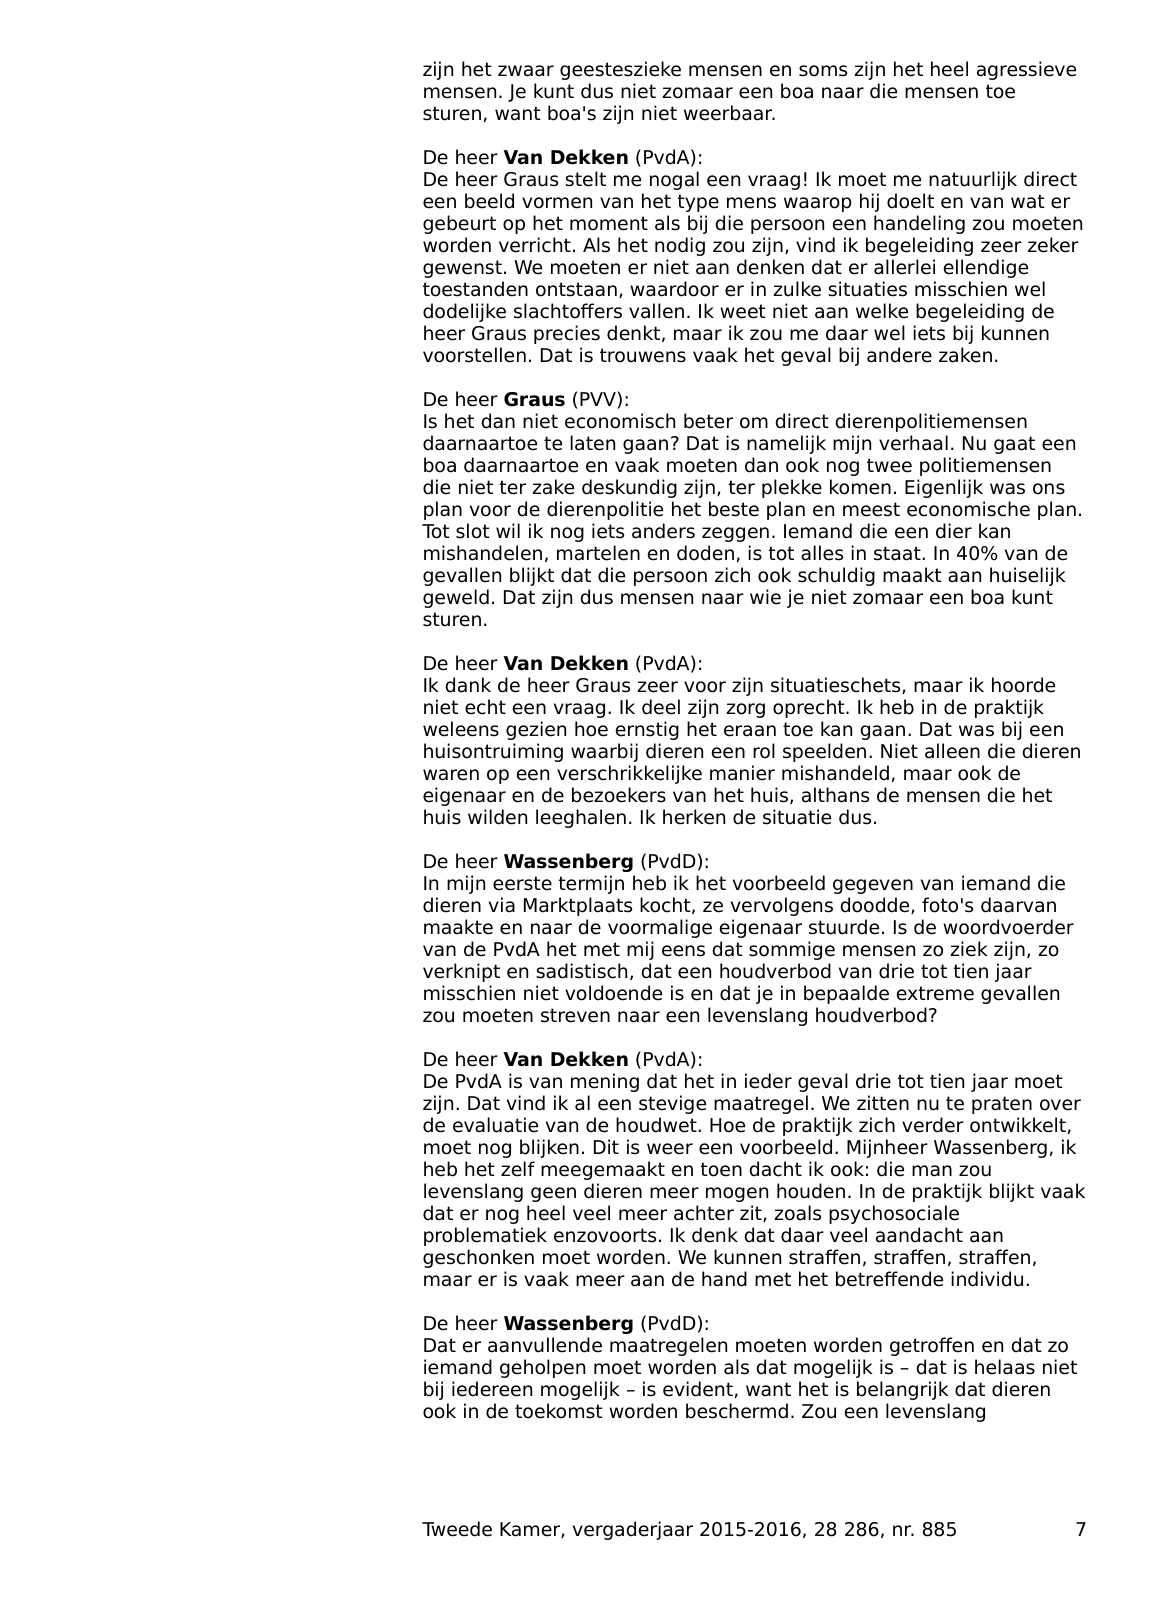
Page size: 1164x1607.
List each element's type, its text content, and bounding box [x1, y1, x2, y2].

text De heer Van Dekken (PvdA): [422, 1049, 1087, 1071]
text De heer Graus (PVV): [422, 389, 1087, 411]
text De PvdA is van mening dat het in ieder geval drie tot tien jaar moet zijn. Dat vind ik al een stevige maatregel. We zitten nu te praten over de evaluatie van de houdwet. Hoe de praktijk zich verder ontwikkelt, moet nog blijken. Dit is weer een voorbeeld. Mijnheer Wassenberg, ik heb het zelf meegemaakt en toen dacht ik ook: die man zou levenslang geen dieren meer mogen houden. In de praktijk blijkt vaak dat er nog heel veel meer achter zit, zoals psychosociale problematiek enzovoorts. Ik denk dat daar veel aandacht aan geschonken moet worden. We kunnen straffen, straffen, straffen, maar er is vaak meer aan de hand met het betreffende individu. [422, 1071, 1087, 1291]
text In mijn eerste termijn heb ik het voorbeeld gegeven van iemand die dieren via Marktplaats kocht, ze vervolgens doodde, foto's daarvan maakte en naar de voormalige eigenaar stuurde. Is de woordvoerder van de PvdA het met mij eens dat sommige mensen zo ziek zijn, zo verknipt en sadistisch, dat een houdverbod van drie tot tien jaar misschien niet voldoende is en dat je in bepaalde extreme gevallen zou moeten streven naar een levenslang houdverbod? [422, 873, 1087, 1027]
text Ik dank de heer Graus zeer voor zijn situatieschets, maar ik hoorde niet echt een vraag. Ik deel zijn zorg oprecht. Ik heb in de praktijk weleens gezien hoe ernstig het eraan toe kan gaan. Dat was bij een huisontruiming waarbij dieren een rol speelden. Niet alleen die dieren waren op een verschrikkelijke manier mishandeld, maar ook de eigenaar en de bezoekers van het huis, althans de mensen die het huis wilden leeghalen. Ik herken de situatie dus. [422, 675, 1087, 829]
text Dat er aanvullende maatregelen moeten worden getroffen en dat zo iemand geholpen moet worden als dat mogelijk is – dat is helaas niet bij iedereen mogelijk – is evident, want het is belangrijk dat dieren ook in de toekomst worden beschermd. Zou een levenslang [422, 1335, 1087, 1423]
text Is het dan niet economisch beter om direct dierenpolitiemensen daarnaartoe te laten gaan? Dat is namelijk mijn verhaal. Nu gaat een boa daarnaartoe en vaak moeten dan ook nog twee politiemensen die niet ter zake deskundig zijn, ter plekke komen. Eigenlijk was ons plan voor de dierenpolitie het beste plan en meest economische plan. Tot slot wil ik nog iets anders zeggen. Iemand die een dier kan mishandelen, martelen en doden, is tot alles in staat. In 40% van de gevallen blijkt dat die persoon zich ook schuldig maakt aan huiselijk geweld. Dat zijn dus mensen naar wie je niet zomaar een boa kunt sturen. [422, 411, 1087, 631]
text De heer Van Dekken (PvdA): [422, 653, 1087, 675]
text De heer Wassenberg (PvdD): [422, 1313, 1087, 1335]
text zijn het zwaar geesteszieke mensen en soms zijn het heel agressieve mensen. Je kunt dus niet zomaar een boa naar die mensen toe sturen, want boa's zijn niet weerbaar. [422, 59, 1087, 125]
text De heer Wassenberg (PvdD): [422, 851, 1087, 873]
text De heer Graus stelt me nogal een vraag! Ik moet me natuurlijk direct een beeld vormen van het type mens waarop hij doelt en van wat er gebeurt op het moment als bij die persoon een handeling zou moeten worden verricht. Als het nodig zou zijn, vind ik begeleiding zeer zeker gewenst. We moeten er niet aan denken dat er allerlei ellendige toestanden ontstaan, waardoor er in zulke situaties misschien wel dodelijke slachtoffers vallen. Ik weet niet aan welke begeleiding de heer Graus precies denkt, maar ik zou me daar wel iets bij kunnen voorstellen. Dat is trouwens vaak het geval bij andere zaken. [422, 169, 1087, 367]
text De heer Van Dekken (PvdA): [422, 147, 1087, 169]
